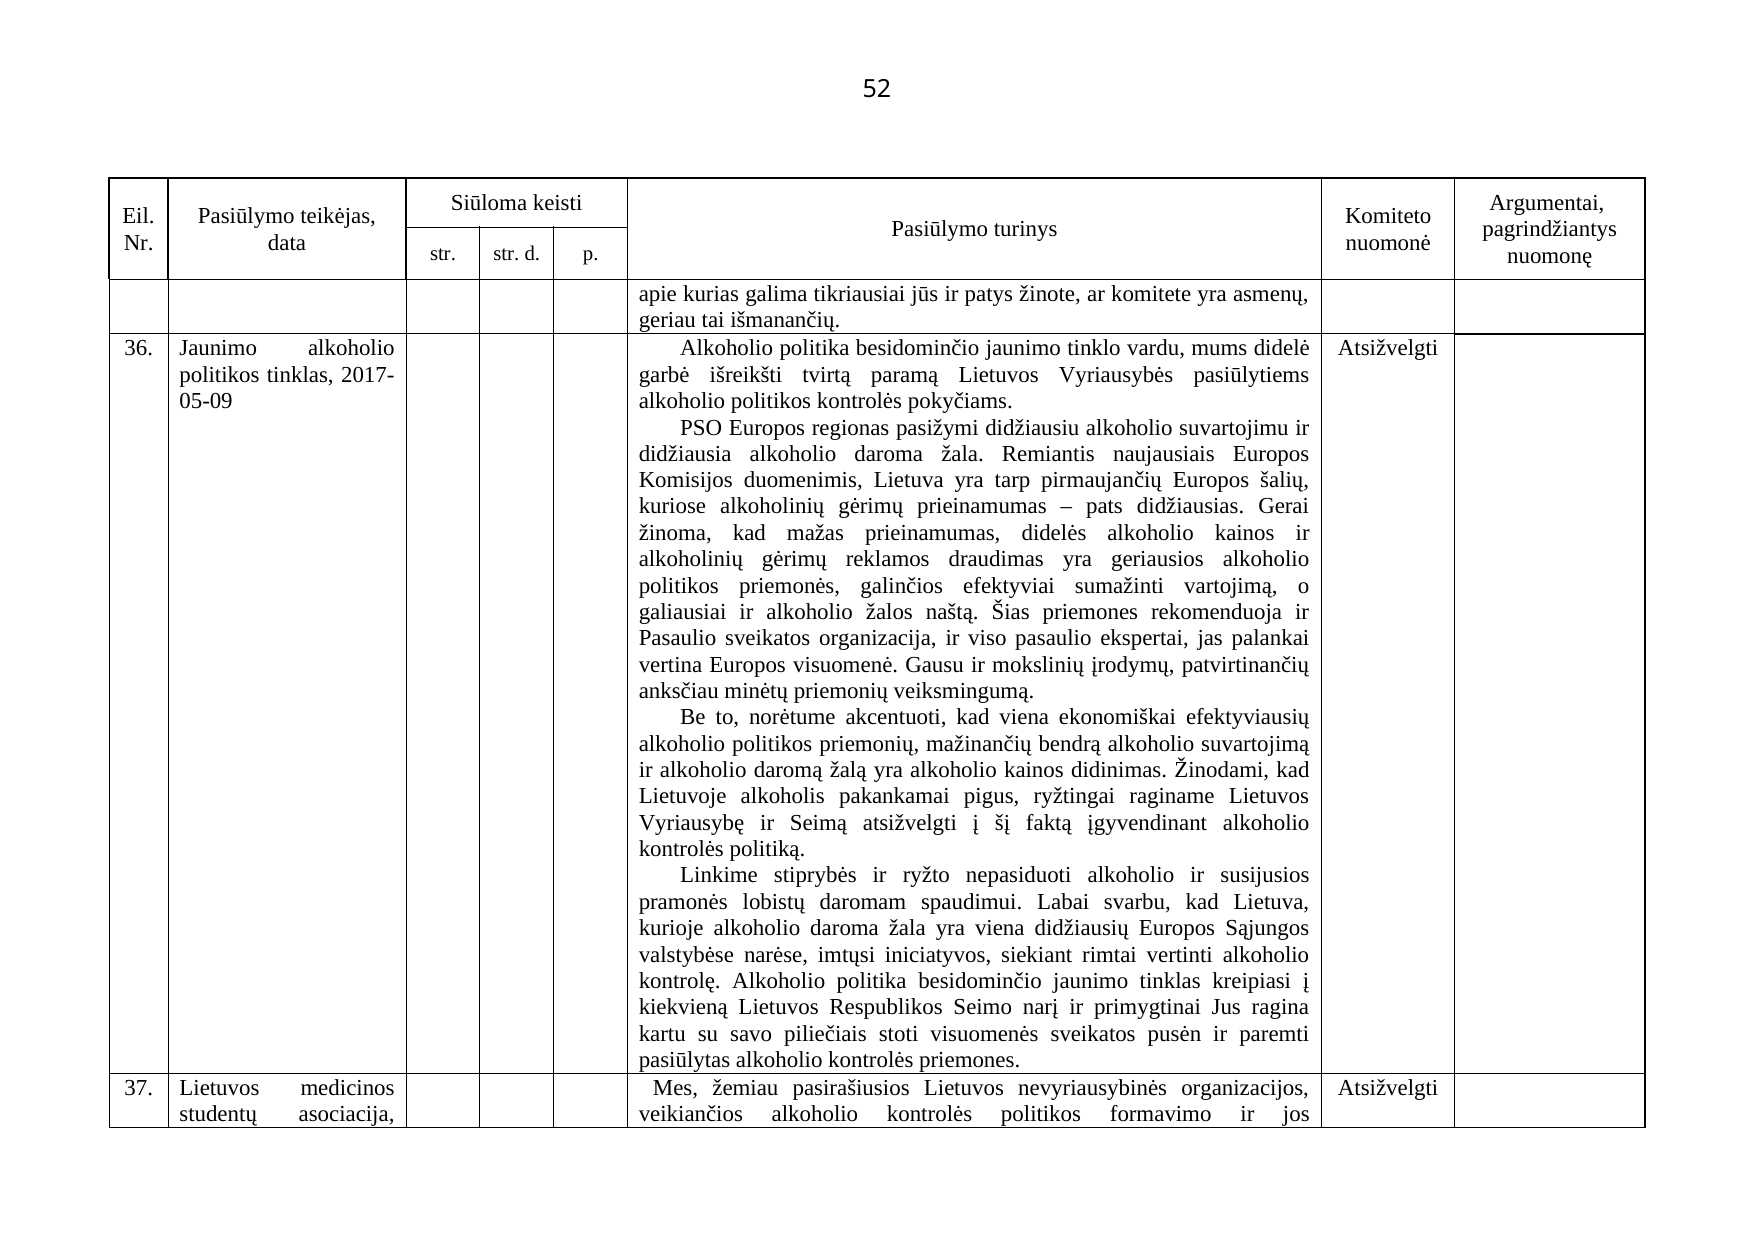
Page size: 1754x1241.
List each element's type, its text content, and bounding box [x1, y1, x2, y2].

table_header Pasiūlymo turinys [628, 179, 1321, 279]
table_cell Atsižvelgti [1322, 1074, 1454, 1127]
table_cell [169, 280, 406, 333]
table_header Komiteto nuomonė [1322, 179, 1454, 279]
table_cell 37. [110, 1074, 168, 1127]
table_cell [110, 280, 168, 333]
table_cell Mes, žemiau pasirašiusios Lietuvos nevyriausybinės organizacijos, veikiančios alkoholio kontrolės politikos formavimo ir jos [628, 1074, 1321, 1127]
table_cell [407, 334, 479, 1072]
table_cell Alkoholio politika besidominčio jaunimo tinklo vardu, mums didelė garbė išreikšti tvirtą paramą Lietuvos Vyriausybės pasiūlytiems alkoholio politikos kontrolės pokyčiams. PSO Europos regionas pasižymi didžiausiu alkoholio suvartojimu ir didžiausia alkoholio daroma žala. Remiantis naujausiais Europos Komisijos duomenimis, Lietuva yra tarp pirmaujančių Europos šalių, kuriose alkoholinių gėrimų prieinamumas – pats didžiausias. Gerai žinoma, kad mažas prieinamumas, didelės alkoholio kainos ir alkoholinių gėrimų reklamos draudimas yra geriausios alkoholio politikos priemonės, galinčios efektyviai sumažinti vartojimą, o galiausiai ir alkoholio žalos naštą. Šias priemones rekomenduoja ir Pasaulio sveikatos organizacija, ir viso pasaulio ekspertai, jas palankai vertina Europos visuomenė. Gausu ir mokslinių įrodymų, patvirtinančių anksčiau minėtų priemonių veiksmingumą. Be to, norėtume akcentuoti, kad viena ekonomiškai efektyviausių alkoholio politikos priemonių, mažinančių bendrą alkoholio suvartojimą ir alkoholio daromą žalą yra alkoholio kainos didinimas. Žinodami, kad Lietuvoje alkoholis pakankamai pigus, ryžtingai raginame Lietuvos Vyriausybę ir Seimą atsižvelgti į šį faktą įgyvendinant alkoholio kontrolės politiką. Linkime stiprybės ir ryžto nepasiduoti alkoholio ir susijusios pramonės lobistų daromam spaudimui. Labai svarbu, kad Lietuva, kurioje alkoholio daroma žala yra viena didžiausių Europos Sąjungos valstybėse narėse, imtųsi iniciatyvos, siekiant rimtai vertinti alkoholio kontrolę. Alkoholio politika besidominčio jaunimo tinklas kreipiasi į kiekvieną Lietuvos Respublikos Seimo narį ir primygtinai Jus ragina kartu su savo piliečiais stoti visuomenės sveikatos pusėn ir paremti pasiūlytas alkoholio kontrolės priemones. [628, 334, 1321, 1072]
table_cell [554, 280, 627, 333]
table_cell [554, 1074, 627, 1127]
table_cell [480, 1074, 553, 1127]
table_cell [1322, 280, 1454, 333]
table_header Argumentai, pagrindžiantys nuomonę [1455, 179, 1644, 279]
table_cell [407, 1074, 479, 1127]
table_cell [1455, 335, 1644, 1072]
table_cell str. [407, 228, 479, 279]
table_cell Jaunimo alkoholio politikos tinklas, 2017-05-09 [169, 334, 406, 1072]
table_cell [480, 334, 553, 1072]
table_cell str. d. [480, 228, 553, 279]
table_cell Atsižvelgti [1322, 334, 1454, 1072]
table_cell p. [554, 228, 627, 279]
table_header Siūloma keisti [407, 179, 627, 226]
table_cell [1455, 1074, 1644, 1127]
table_cell 36. [110, 334, 168, 1072]
table_cell Lietuvos medicinos studentų asociacija, [169, 1074, 406, 1127]
table_header Pasiūlymo teikėjas, data [169, 179, 405, 279]
table_cell apie kurias galima tikriausiai jūs ir patys žinote, ar komitete yra asmenų, geriau tai išmanančių. [628, 280, 1321, 333]
table_cell [407, 280, 479, 333]
table_cell [480, 280, 553, 333]
table_cell [1455, 280, 1644, 333]
table_header Eil. Nr. [110, 179, 167, 279]
table_cell [554, 334, 627, 1072]
